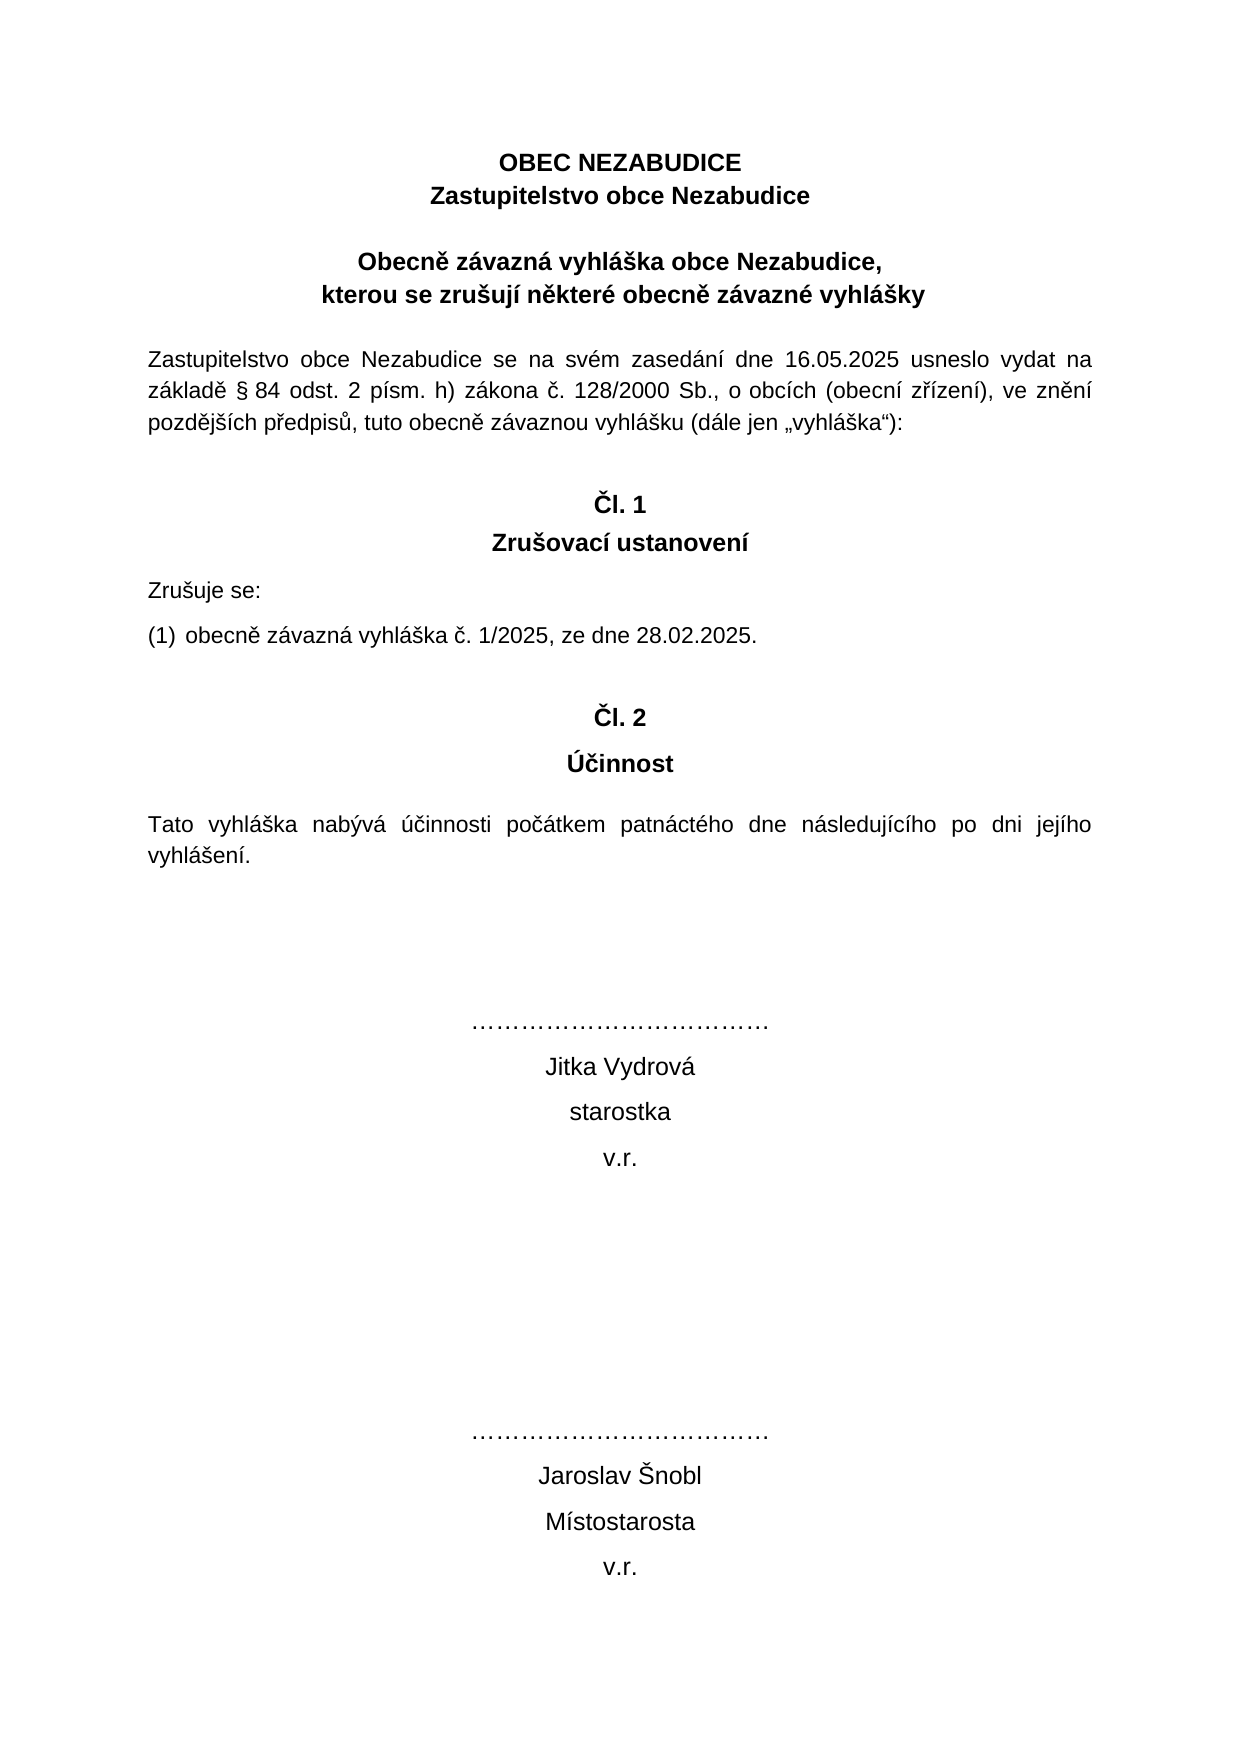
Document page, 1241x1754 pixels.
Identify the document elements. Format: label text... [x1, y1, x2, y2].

text Jitka Vydrová [148, 1052, 1093, 1080]
text Zastupitelstvo obce Nezabudice se na svém zasedání dne 16.05.2025 usneslo vydat na základě § 84 odst. 2 písm. h) zákona č. 128/2000 Sb., o obcích (obecní zřízení), ve znění pozdějších předpisů, tuto obecně závaznou vyhlášku (dále jen „vyhláška“): [148, 346, 1093, 435]
text starostka [148, 1097, 1093, 1126]
text Čl. 1 [148, 490, 1093, 519]
text Jaroslav Šnobl [148, 1461, 1093, 1490]
text kterou se zrušují některé obecně závazné vyhlášky [148, 280, 1093, 308]
text ……………………………… [148, 1006, 1093, 1035]
text Zastupitelstvo obce Nezabudice [148, 181, 1093, 209]
text Účinnost [148, 749, 1093, 777]
text v.r. [148, 1143, 1093, 1171]
list obecně závazná vyhláška č. 1/2025, ze dne 28.02.2025. [148, 622, 1093, 648]
text v.r. [148, 1552, 1093, 1581]
text Čl. 2 [148, 703, 1093, 732]
text Zrušovací ustanovení [148, 528, 1093, 556]
text Místostarosta [148, 1507, 1093, 1536]
text Obecně závazná vyhláška obce Nezabudice, [148, 247, 1093, 275]
text Tato vyhláška nabývá účinnosti počátkem patnáctého dne následujícího po dni jejího vyhlášení. [148, 811, 1093, 869]
text ……………………………… [148, 1416, 1093, 1444]
text OBEC NEZABUDICE [148, 148, 1093, 176]
text Zrušuje se: [148, 577, 1093, 604]
